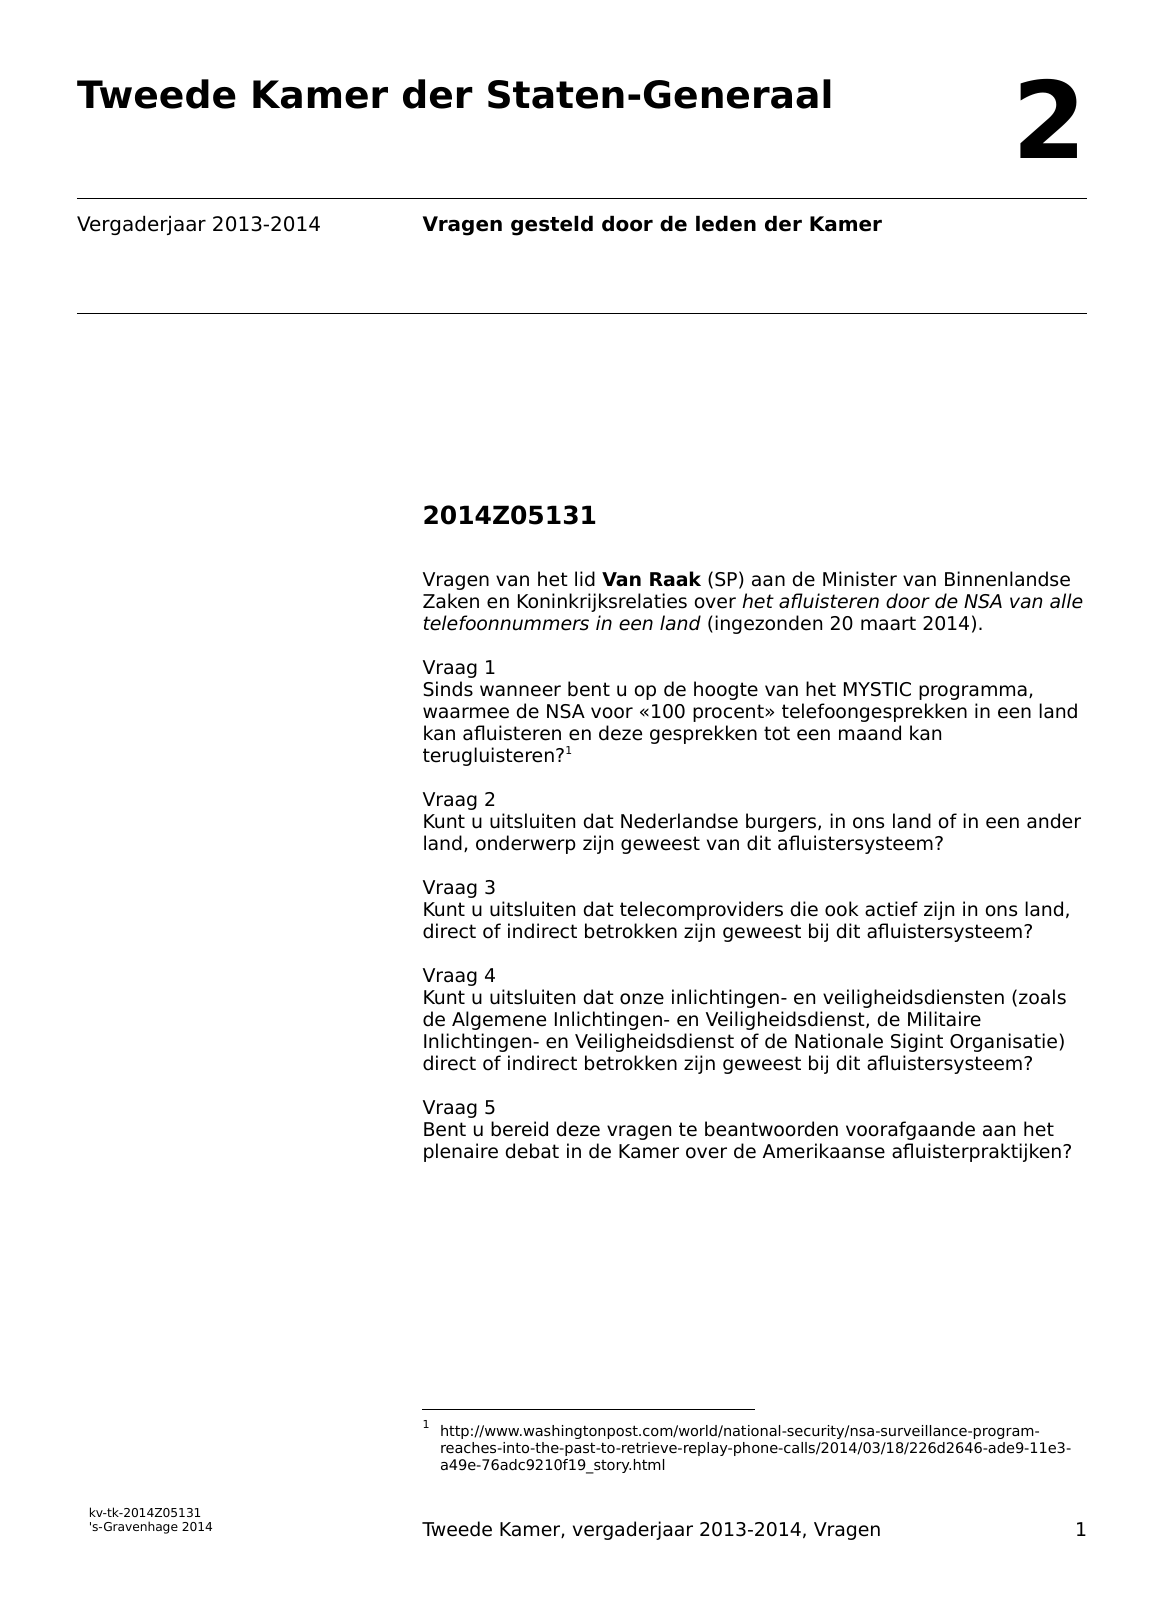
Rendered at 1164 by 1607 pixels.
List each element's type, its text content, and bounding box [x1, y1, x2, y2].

text Vraag 2 [422, 789, 1087, 811]
table_cell Vergaderjaar 2013-2014 [77, 199, 422, 313]
text Sinds wanneer bent u op de hoogte van het MYSTIC programma, waarmee de NSA voor «100 procent» telefoongesprekken in een land kan afluisteren en deze gesprekken tot een maand kan terugluisteren? [422, 679, 1087, 767]
text Vraag 5 [422, 1097, 1087, 1119]
text 2014Z05131 [422, 501, 1087, 531]
text 's-Gravenhage 2014 [88, 1520, 323, 1534]
text kv-tk-2014Z05131 [88, 1506, 323, 1520]
text Bent u bereid deze vragen te beantwoorden voorafgaande aan het plenaire debat in de Kamer over de Amerikaanse afluisterpraktijken? [422, 1119, 1087, 1163]
table_cell Vragen gesteld door de leden der Kamer [422, 199, 1087, 313]
text Kunt u uitsluiten dat Nederlandse burgers, in ons land of in een ander land, onderwerp zijn geweest van dit afluistersysteem? [422, 811, 1087, 855]
table_header 2 [886, 59, 1087, 198]
text Vraag 4 [422, 965, 1087, 987]
text Vragen van het lid Van Raak (SP) aan de Minister van Binnenlandse Zaken en Koninkrijksrelaties over het afluisteren door de NSA van alle telefoonnummers in een land (ingezonden 20 maart 2014). [422, 569, 1087, 635]
table_header Tweede Kamer der Staten-Generaal [77, 59, 886, 198]
text Vraag 1 [422, 657, 1087, 679]
text Kunt u uitsluiten dat telecomproviders die ook actief zijn in ons land, direct of indirect betrokken zijn geweest bij dit afluistersysteem? [422, 899, 1087, 943]
text Kunt u uitsluiten dat onze inlichtingen- en veiligheidsdiensten (zoals de Algemene Inlichtingen- en Veiligheidsdienst, de Militaire Inlichtingen- en Veiligheidsdienst of de Nationale Sigint Organisatie) direct of indirect betrokken zijn geweest bij dit afluistersysteem? [422, 987, 1087, 1075]
text http://www.washingtonpost.com/world/national-security/nsa-surveillance-program-reaches-into-the-past-to-retrieve-replay-phone-calls/2014/03/18/226d2646-ade9-11e3-a49e-76adc9210f19_story.html [422, 1418, 1087, 1474]
text Vraag 3 [422, 877, 1087, 899]
